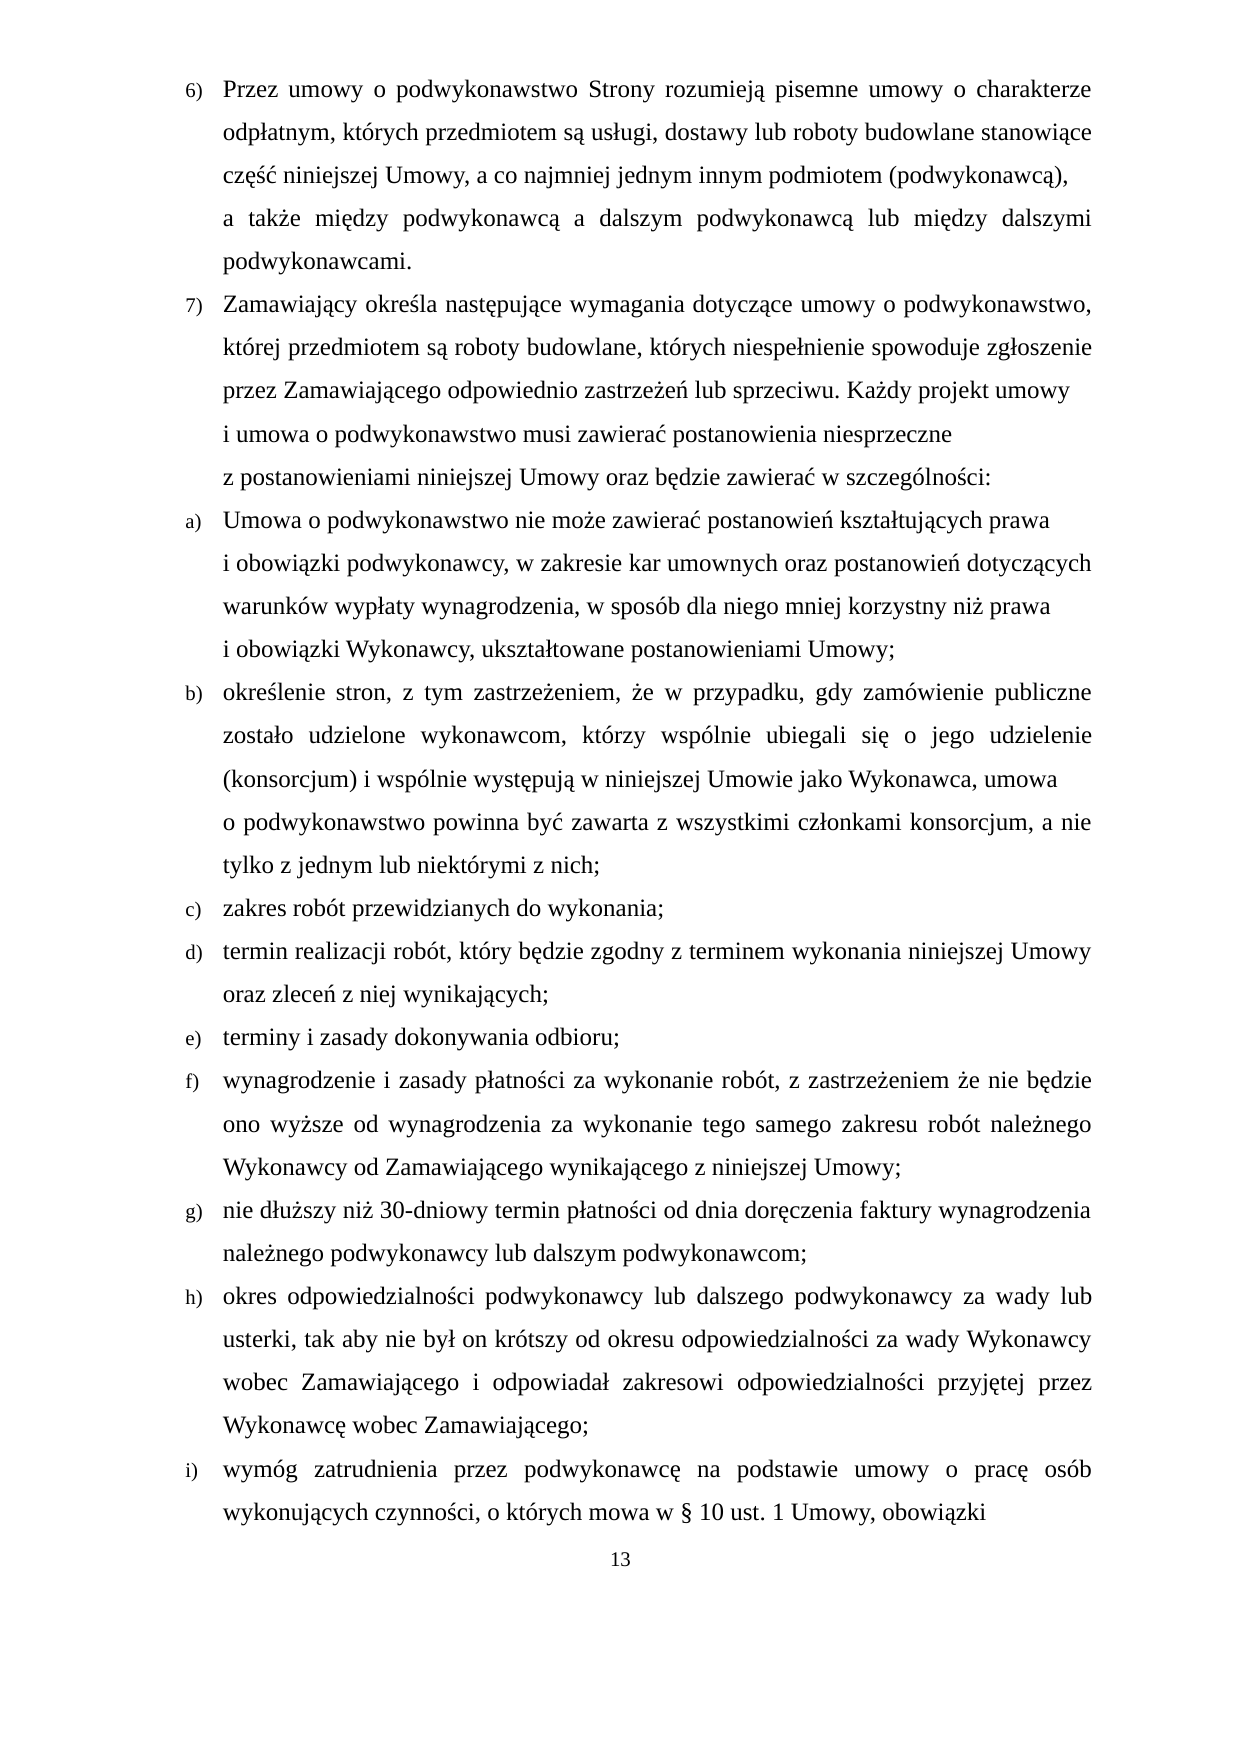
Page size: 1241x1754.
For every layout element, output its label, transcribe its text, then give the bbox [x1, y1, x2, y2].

list i umowa o podwykonawstwo musi zawierać postanowienia niesprzeczne [185, 419, 1093, 447]
list i obowiązki podwykonawcy, w zakresie kar umownych oraz postanowień dotyczących warunków wypłaty wynagrodzenia, w sposób dla niego mniej korzystny niż prawa [185, 548, 1093, 620]
list Przez umowy o podwykonawstwo Strony rozumieją pisemne umowy o charakterze odpłatnym, których przedmiotem są usługi, dostawy lub roboty budowlane stanowiące część niniejszej Umowy, a co najmniej jednym innym podmiotem (podwykonawcą), [185, 74, 1093, 189]
list Zamawiający określa następujące wymagania dotyczące umowy o podwykonawstwo, której przedmiotem są roboty budowlane, których niespełnienie spowoduje zgłoszenie przez Zamawiającego odpowiednio zastrzeżeń lub sprzeciwu. Każdy projekt umowy [185, 289, 1093, 404]
list i obowiązki Wykonawcy, ukształtowane postanowieniami Umowy; [185, 634, 1093, 663]
list zakres robót przewidzianych do wykonania; [185, 893, 1093, 922]
list określenie stron, z tym zastrzeżeniem, że w przypadku, gdy zamówienie publiczne zostało udzielone wykonawcom, którzy wspólnie ubiegali się o jego udzielenie (konsorcjum) i wspólnie występują w niniejszej Umowie jako Wykonawca, umowa [185, 677, 1093, 792]
list nie dłuższy niż 30-dniowy termin płatności od dnia doręczenia faktury wynagrodzenia należnego podwykonawcy lub dalszym podwykonawcom; [185, 1195, 1093, 1267]
list okres odpowiedzialności podwykonawcy lub dalszego podwykonawcy za wady lub usterki, tak aby nie był on krótszy od okresu odpowiedzialności za wady Wykonawcy wobec Zamawiającego i odpowiadał zakresowi odpowiedzialności przyjętej przez Wykonawcę wobec Zamawiającego; [185, 1281, 1093, 1439]
list terminy i zasady dokonywania odbioru; [185, 1022, 1093, 1051]
list z postanowieniami niniejszej Umowy oraz będzie zawierać w szczególności: [185, 462, 1093, 491]
list wymóg zatrudnienia przez podwykonawcę na podstawie umowy o pracę osób wykonujących czynności, o których mowa w § 10 ust. 1 Umowy, obowiązki [185, 1454, 1093, 1526]
list wynagrodzenie i zasady płatności za wykonanie robót, z zastrzeżeniem że nie będzie ono wyższe od wynagrodzenia za wykonanie tego samego zakresu robót należnego Wykonawcy od Zamawiającego wynikającego z niniejszej Umowy; [185, 1066, 1093, 1181]
list termin realizacji robót, który będzie zgodny z terminem wykonania niniejszej Umowy oraz zleceń z niej wynikających; [185, 936, 1093, 1008]
list o podwykonawstwo powinna być zawarta z wszystkimi członkami konsorcjum, a nie tylko z jednym lub niektórymi z nich; [185, 807, 1093, 879]
list a także między podwykonawcą a dalszym podwykonawcą lub między dalszymi podwykonawcami. [185, 203, 1093, 275]
list Umowa o podwykonawstwo nie może zawierać postanowień kształtujących prawa [185, 505, 1093, 534]
